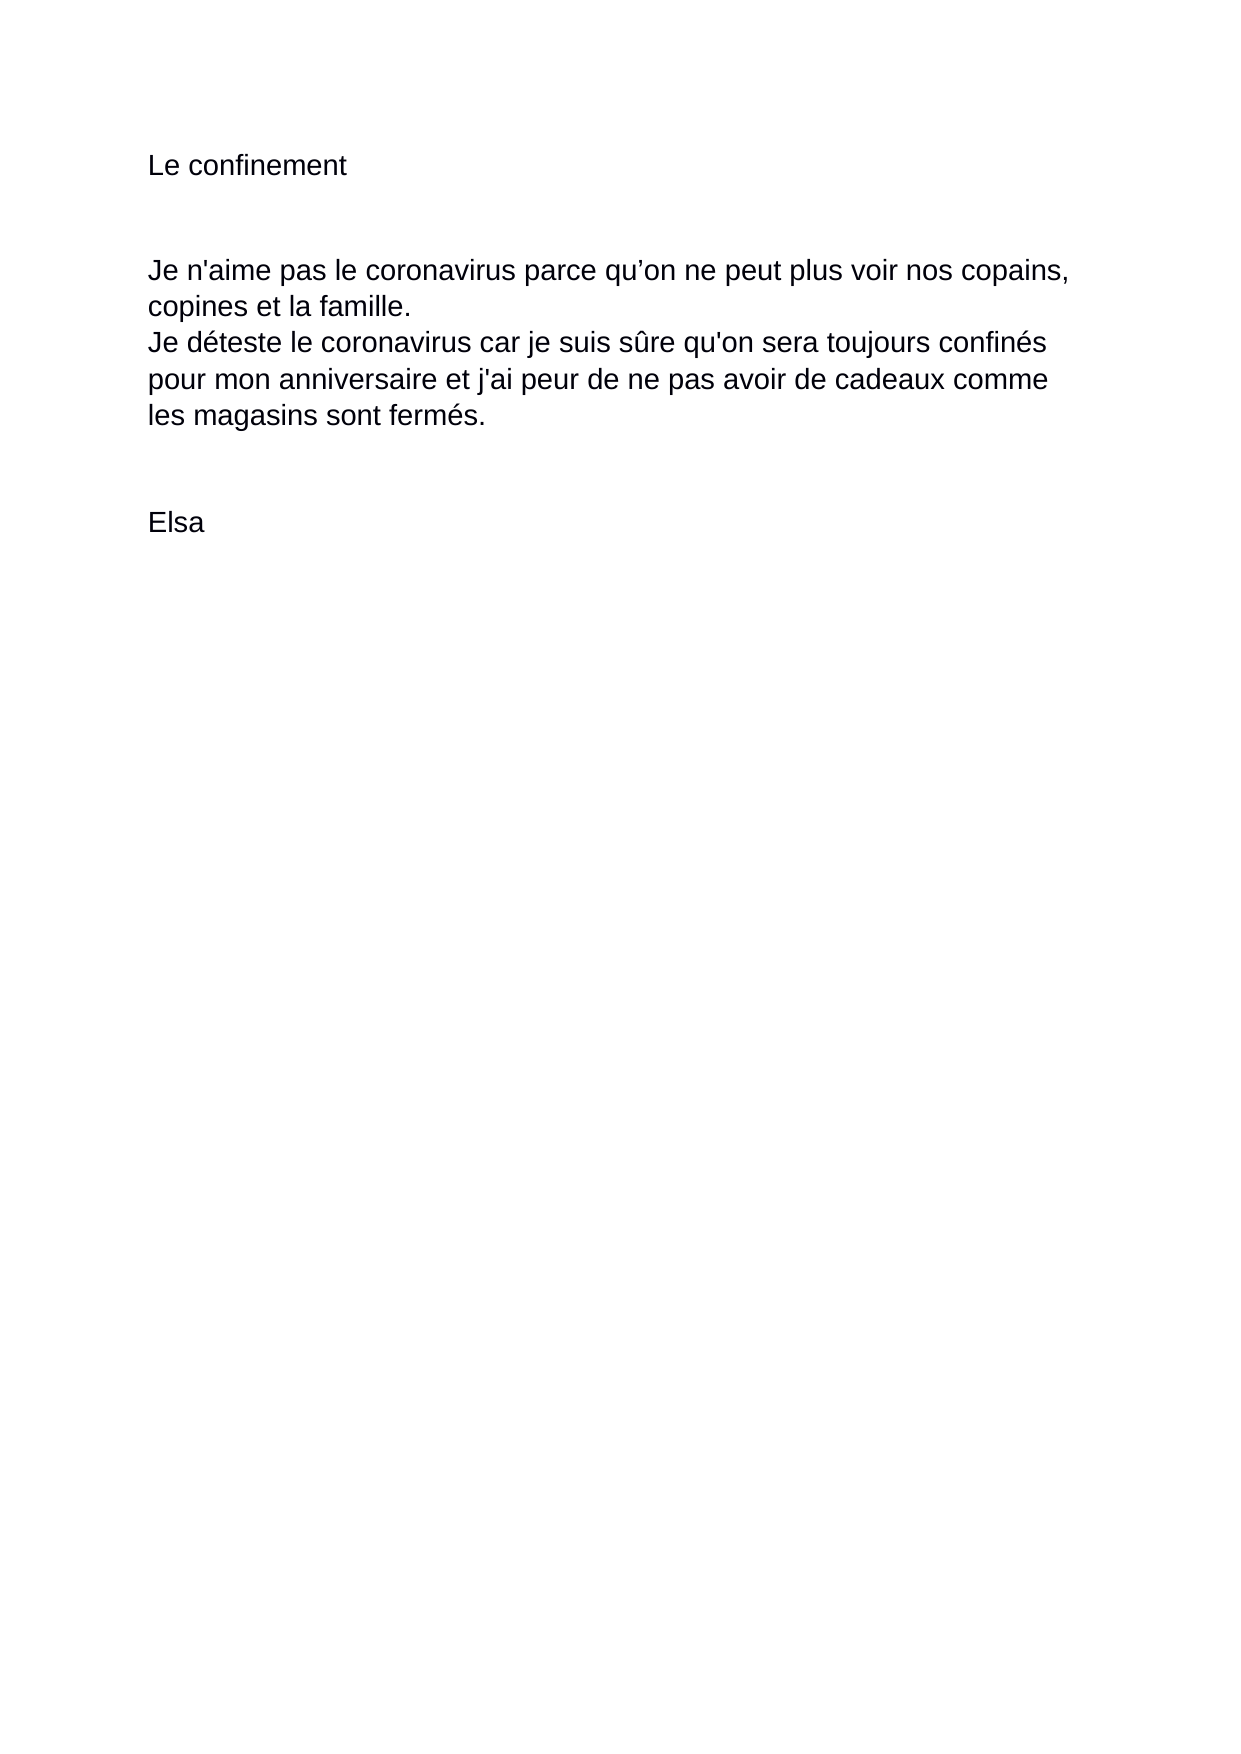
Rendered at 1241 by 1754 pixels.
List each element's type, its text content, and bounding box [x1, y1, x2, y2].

text Je n'aime pas le coronavirus parce qu’on ne peut plus voir nos copains, copines et la famille. Je déteste le coronavirus car je suis sûre qu'on sera toujours confinés pour mon anniversaire et j'ai peur de ne pas avoir de cadeaux comme les magasins sont fermés. [148, 253, 1093, 431]
text Elsa [148, 505, 1093, 539]
text Le confinement [148, 148, 1093, 181]
